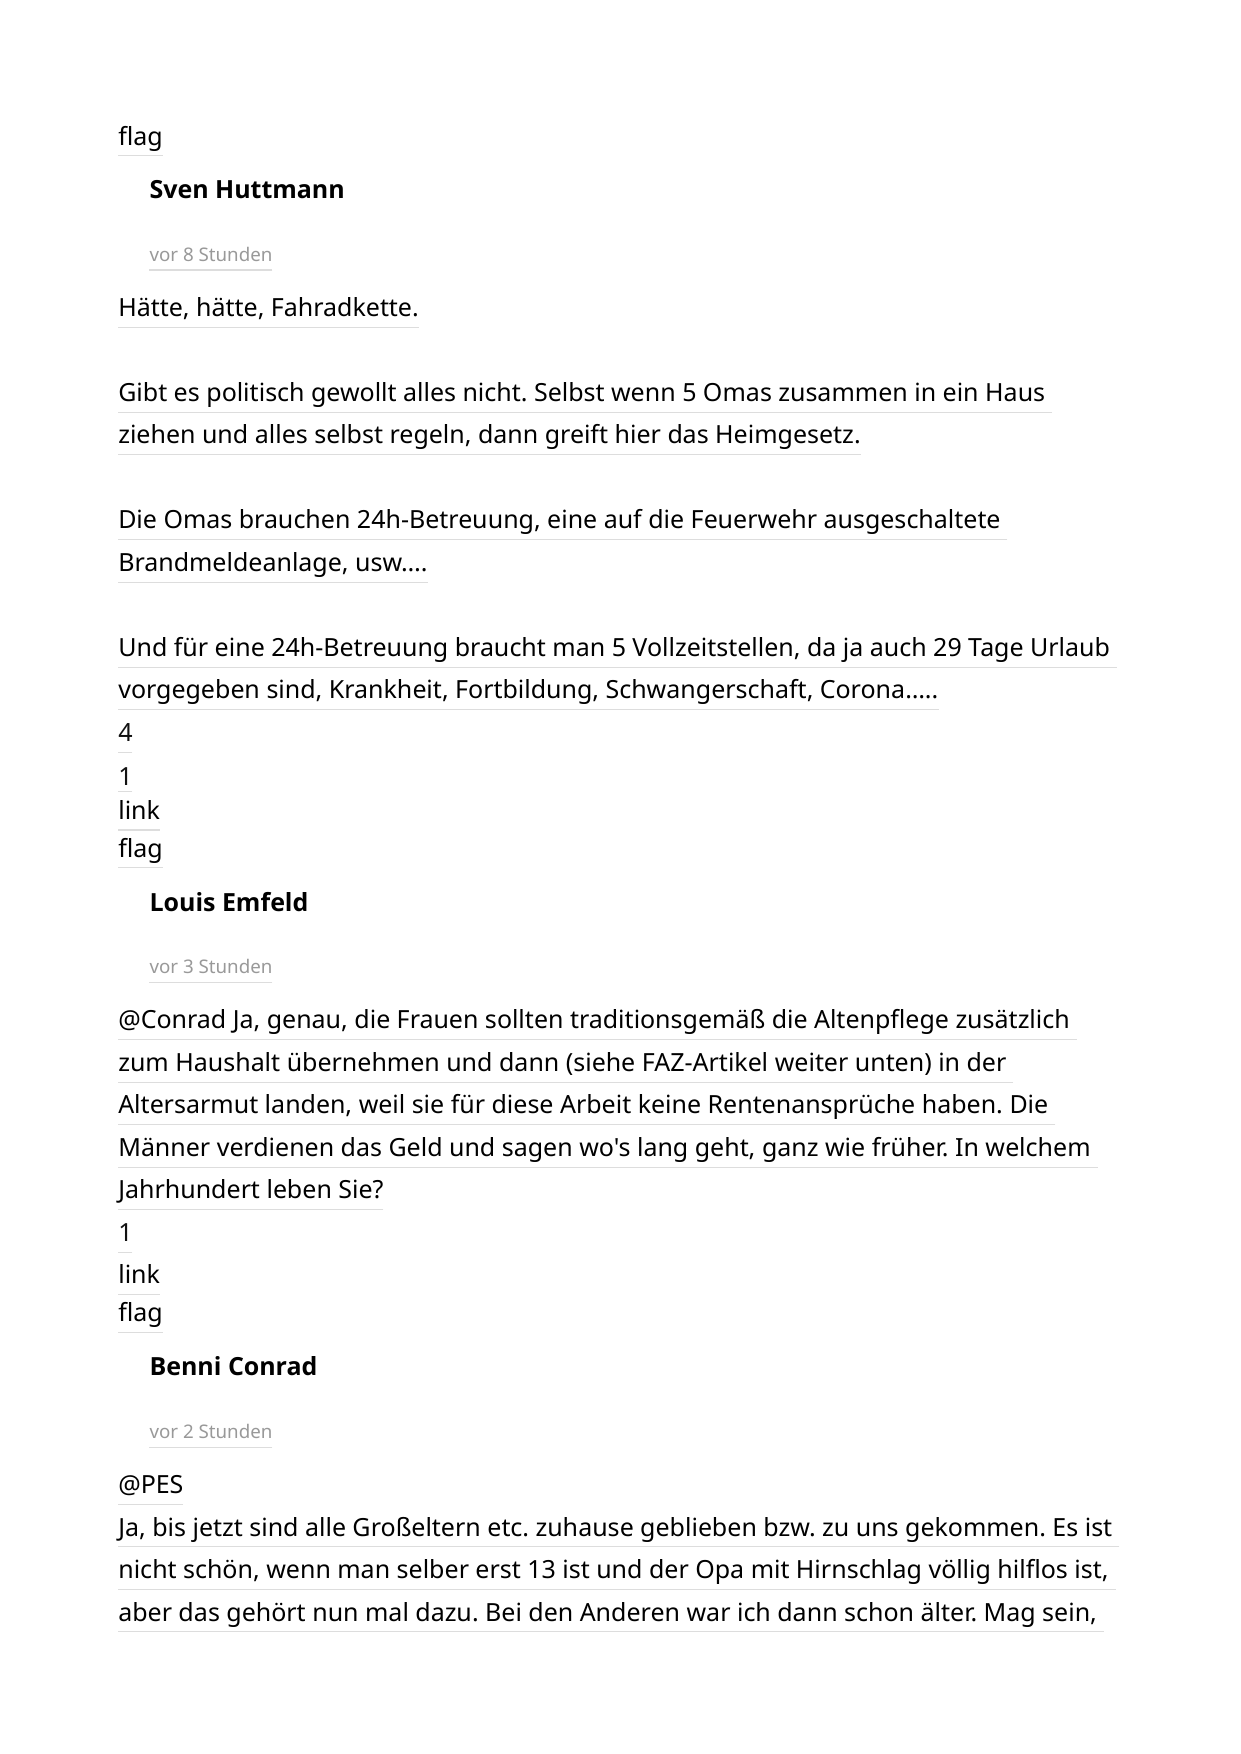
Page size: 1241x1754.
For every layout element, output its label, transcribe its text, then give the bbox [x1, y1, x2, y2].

text vor 2 Stunden [149, 1418, 1117, 1448]
text flag [118, 831, 1122, 868]
text @PES Ja, bis jetzt sind alle Großeltern etc. zuhause geblieben bzw. zu uns gekommen. Es ist nicht schön, wenn man selber erst 13 ist und der Opa mit Hirnschlag völlig hilflos ist, aber das gehört nun mal dazu. Bei den Anderen war ich dann schon älter. Mag sein, [118, 1467, 1122, 1632]
text Benni Conrad [149, 1349, 1122, 1383]
text Louis Emfeld [149, 884, 1122, 918]
text flag [118, 1295, 1122, 1333]
text Hätte, hätte, Fahradkette. Gibt es politisch gewollt alles nicht. Selbst wenn 5 Omas zusammen in ein Haus ziehen und alles selbst regeln, dann greift hier das Heimgesetz. Die Omas brauchen 24h-Betreuung, eine auf die Feuerwehr ausgeschaltete Brandmeldeanlage, usw…. Und für eine 24h-Betreuung braucht man 5 Vollzeitstellen, da ja auch 29 Tage Urlaub vorgegeben sind, Krankheit, Fortbildung, Schwangerschaft, Corona….. [118, 290, 1122, 710]
text 4 [118, 715, 1122, 753]
text flag [118, 118, 1122, 156]
text link [118, 792, 1122, 831]
text @Conrad Ja, genau, die Frauen sollten traditionsgemäß die Altenpflege zusätzlich zum Haushalt übernehmen und dann (siehe FAZ-Artikel weiter unten) in der Altersarmut landen, weil sie für diese Arbeit keine Rentenansprüche haben. Die Männer verdienen das Geld und sagen wo's lang geht, ganz wie früher. In welchem Jahrhundert leben Sie? [118, 1002, 1122, 1210]
text Sven Huttmann [149, 172, 1122, 206]
text 1 [118, 757, 1122, 792]
text vor 8 Stunden [149, 241, 1117, 271]
text vor 3 Stunden [149, 953, 1117, 983]
text link [118, 1257, 1122, 1295]
text 1 [118, 1214, 1122, 1253]
